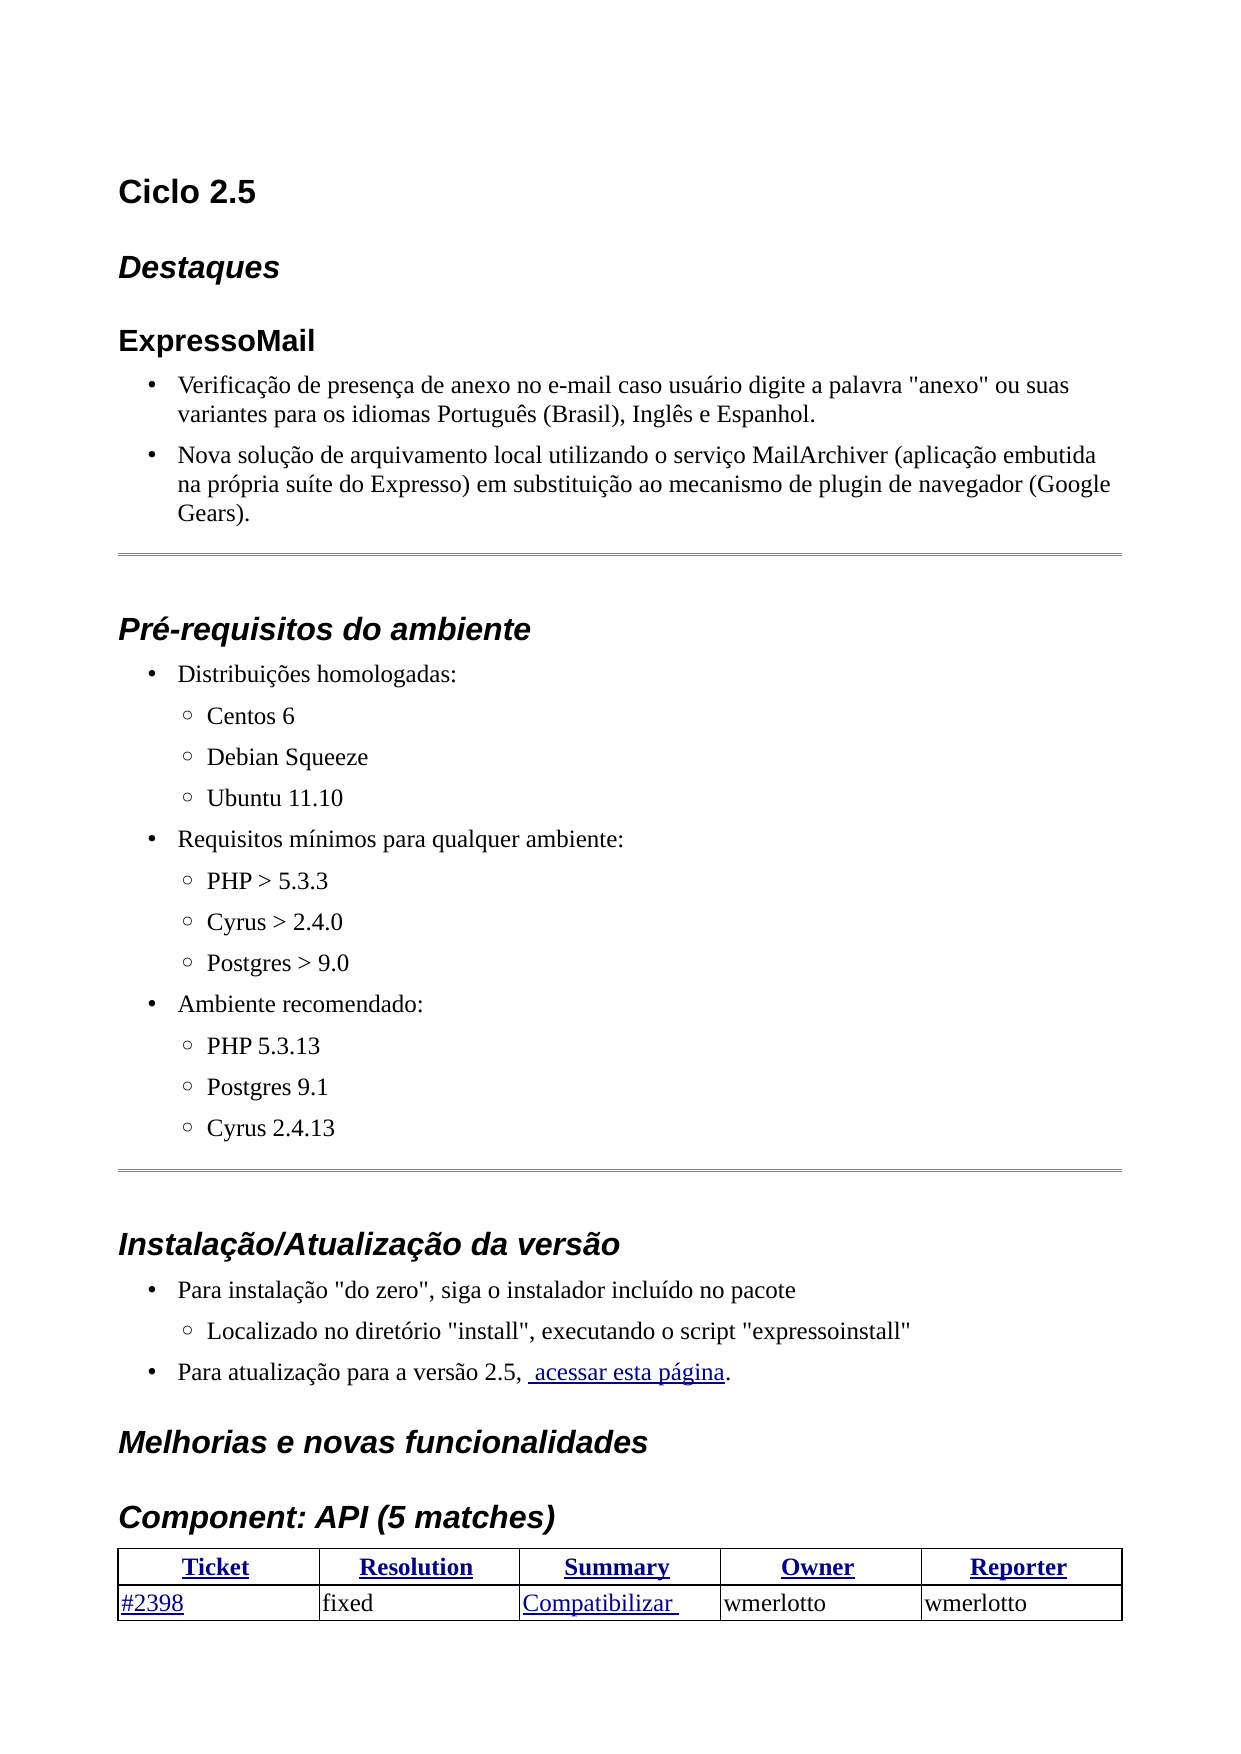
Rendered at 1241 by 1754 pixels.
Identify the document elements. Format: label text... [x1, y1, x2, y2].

table_cell wmerlotto [721, 1586, 921, 1620]
subtitle ExpressoMail [118, 322, 1122, 358]
list Ambiente recomendado: [148, 989, 1122, 1018]
list Para atualização para a versão 2.5, acessar esta página. [148, 1357, 1122, 1386]
table_cell #2398 [119, 1586, 319, 1620]
list PHP > 5.3.3 [177, 866, 1122, 894]
list PHP 5.3.13 [177, 1031, 1122, 1059]
subtitle Instalação/Atualização da versão [118, 1226, 1122, 1262]
table_cell Compatibilizar [520, 1586, 720, 1620]
table_header Reporter [922, 1549, 1121, 1584]
list Nova solução de arquivamento local utilizando o serviço MailArchiver (aplicação embutida na própria suíte do Expresso) em substituição ao mecanismo de plugin de navegador (Google Gears). [148, 440, 1122, 526]
table_header Summary [520, 1549, 720, 1584]
list Postgres 9.1 [177, 1072, 1122, 1101]
table_header Owner [721, 1549, 921, 1584]
subtitle Melhorias e novas funcionalidades [118, 1424, 1122, 1461]
list Requisitos mínimos para qualquer ambiente: [148, 824, 1122, 853]
table_cell fixed [320, 1586, 519, 1620]
subtitle Pré-requisitos do ambiente [118, 610, 1122, 647]
subtitle Ciclo 2.5 [118, 172, 1122, 211]
list Cyrus 2.4.13 [177, 1113, 1122, 1142]
list Postgres > 9.0 [177, 948, 1122, 977]
list Ubuntu 11.10 [177, 783, 1122, 812]
table_header Resolution [320, 1549, 519, 1584]
subtitle Component: API (5 matches) [118, 1498, 1122, 1535]
list Centos 6 [177, 701, 1122, 729]
table_cell wmerlotto [922, 1586, 1121, 1620]
list Debian Squeeze [177, 742, 1122, 771]
list Localizado no diretório "install", executando o script "expressoinstall" [177, 1316, 1122, 1345]
subtitle Destaques [118, 248, 1122, 285]
list Para instalação "do zero", siga o instalador incluído no pacote [148, 1275, 1122, 1304]
list Distribuições homologadas: [148, 659, 1122, 688]
table_header Ticket [119, 1549, 319, 1584]
list Cyrus > 2.4.0 [177, 907, 1122, 936]
list Verificação de presença de anexo no e-mail caso usuário digite a palavra "anexo" ou suas variantes para os idiomas Português (Brasil), Inglês e Espanhol. [148, 370, 1122, 428]
